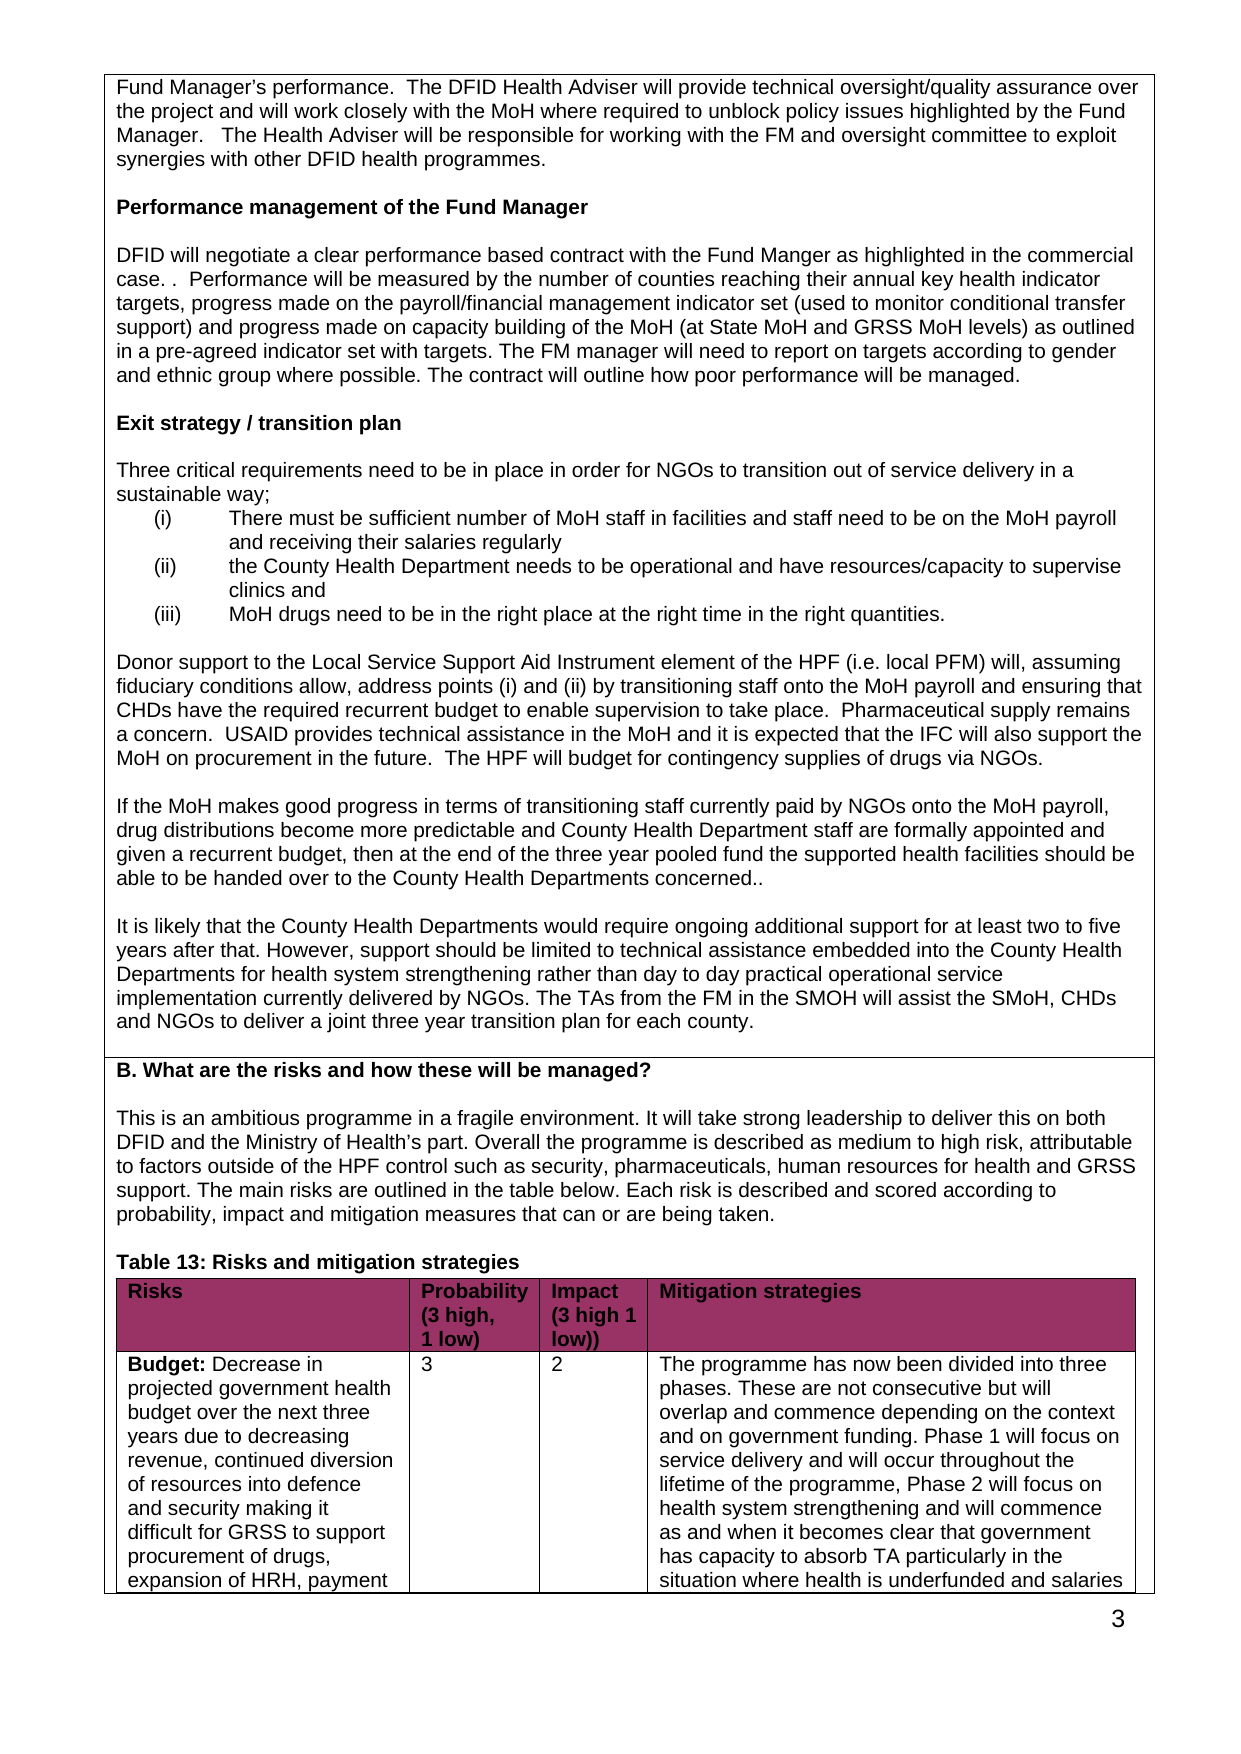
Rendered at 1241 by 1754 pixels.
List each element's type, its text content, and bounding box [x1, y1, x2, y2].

table_header Fund Manager’s performance. The DFID Health Adviser will provide technical oversight/quality assurance over the project and will work closely with the MoH where required to unblock policy issues highlighted by the Fund Manager. The Health Adviser will be responsible for working with the FM and oversight committee to exploit synergies with other DFID health programmes. Performance management of the Fund Manager DFID will negotiate a clear performance based contract with the Fund Manger as highlighted in the commercial case. . Performance will be measured by the number of counties reaching their annual key health indicator targets, progress made on the payroll/financial management indicator set (used to monitor conditional transfer support) and progress made on capacity building of the MoH (at State MoH and GRSS MoH levels) as outlined in a pre-agreed indicator set with targets. The FM manager will need to report on targets according to gender and ethnic group where possible. The contract will outline how poor performance will be managed. Exit strategy / transition plan Three critical requirements need to be in place in order for NGOs to transition out of service delivery in a sustainable way; There must be sufficient number of MoH staff in facilities and staff need to be on the MoH payroll and receiving their salaries regularly the County Health Department needs to be operational and have resources/capacity to supervise clinics and MoH drugs need to be in the right place at the right time in the right quantities. Donor support to the Local Service Support Aid Instrument element of the HPF (i.e. local PFM) will, assuming fiduciary conditions allow, address points (i) and (ii) by transitioning staff onto the MoH payroll and ensuring that CHDs have the required recurrent budget to enable supervision to take place. Pharmaceutical supply remains a concern. USAID provides technical assistance in the MoH and it is expected that the IFC will also support the MoH on procurement in the future. The HPF will budget for contingency supplies of drugs via NGOs. If the MoH makes good progress in terms of transitioning staff currently paid by NGOs onto the MoH payroll, drug distributions become more predictable and County Health Department staff are formally appointed and given a recurrent budget, then at the end of the three year pooled fund the supported health facilities should be able to be handed over to the County Health Departments concerned.. It is likely that the County Health Departments would require ongoing additional support for at least two to five years after that. However, support should be limited to technical assistance embedded into the County Health Departments for health system strengthening rather than day to day practical operational service implementation currently delivered by NGOs. The TAs from the FM in the SMOH will assist the SMoH, CHDs and NGOs to deliver a joint three year transition plan for each county. [105, 75, 1154, 1057]
table_cell Budget: Decrease in projected government health budget over the next three years due to decreasing revenue, continued diversion of resources into defence and security making it difficult for GRSS to support procurement of drugs, expansion of HRH, payment [117, 1352, 409, 1592]
table_header Impact (3 high 1 low)) [540, 1279, 647, 1351]
table_cell The programme has now been divided into three phases. These are not consecutive but will overlap and commence depending on the context and on government funding. Phase 1 will focus on service delivery and will occur throughout the lifetime of the programme, Phase 2 will focus on health system strengthening and will commence as and when it becomes clear that government has capacity to absorb TA particularly in the situation where health is underfunded and salaries [648, 1352, 1135, 1592]
table_cell B. What are the risks and how these will be managed? This is an ambitious programme in a fragile environment. It will take strong leadership to deliver this on both DFID and the Ministry of Health’s part. Overall the programme is described as medium to high risk, attributable to factors outside of the HPF control such as security, pharmaceuticals, human resources for health and GRSS support. The main risks are outlined in the table below. Each risk is described and scored according to probability, impact and mitigation measures that can or are being taken. Table 13: Risks and mitigation strategies [105, 1058, 1154, 1593]
table_header Mitigation strategies [648, 1279, 1135, 1351]
table_header Probability (3 high, 1 low) [410, 1279, 539, 1351]
table_cell 2 [540, 1352, 647, 1592]
table_header Risks [117, 1279, 409, 1351]
table_cell 3 [410, 1352, 539, 1592]
